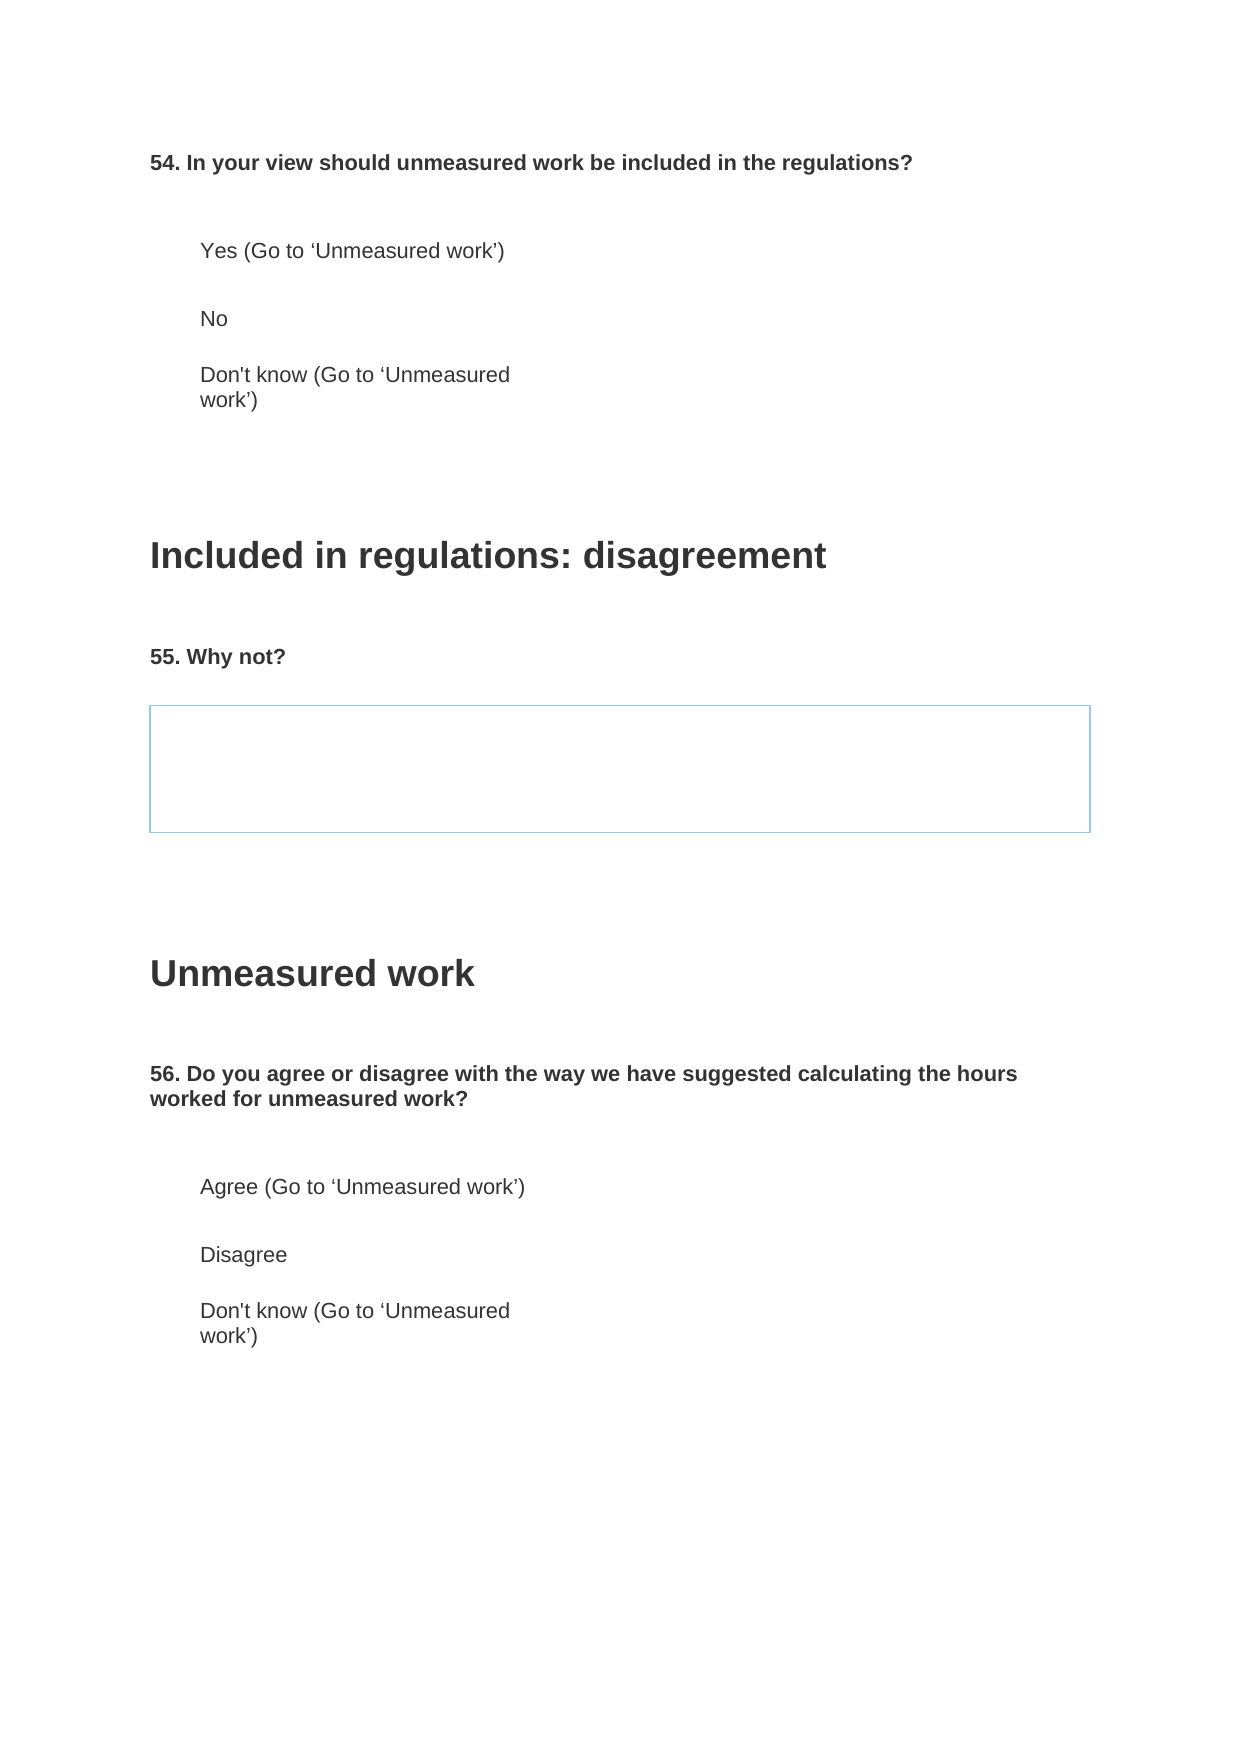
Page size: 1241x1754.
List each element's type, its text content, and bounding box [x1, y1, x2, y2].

table_cell Disagree [200, 1215, 575, 1284]
table_cell No [200, 279, 575, 348]
table_cell Don't know (Go to ‘Unmeasured work’) [200, 1284, 575, 1352]
text Included in regulations: disagreement [150, 534, 1090, 577]
text Unmeasured work [150, 951, 1090, 994]
table_header Yes (Go to ‘Unmeasured work’) [200, 211, 575, 279]
table_cell [150, 279, 200, 348]
table_cell [150, 1284, 200, 1352]
subtitle 55. Why not? [150, 644, 1090, 669]
subtitle 56. Do you agree or disagree with the way we have suggested calculating the hours worked for unmeasured work? [150, 1061, 1090, 1111]
table_cell Don't know (Go to ‘Unmeasured work’) [200, 348, 575, 416]
table_header [150, 1147, 200, 1215]
table_header [150, 211, 200, 279]
table_header [151, 706, 1089, 832]
table_header Agree (Go to ‘Unmeasured work’) [200, 1147, 575, 1215]
table_cell [150, 1215, 200, 1284]
subtitle 54. In your view should unmeasured work be included in the regulations? [150, 150, 1090, 175]
table_cell [150, 348, 200, 416]
